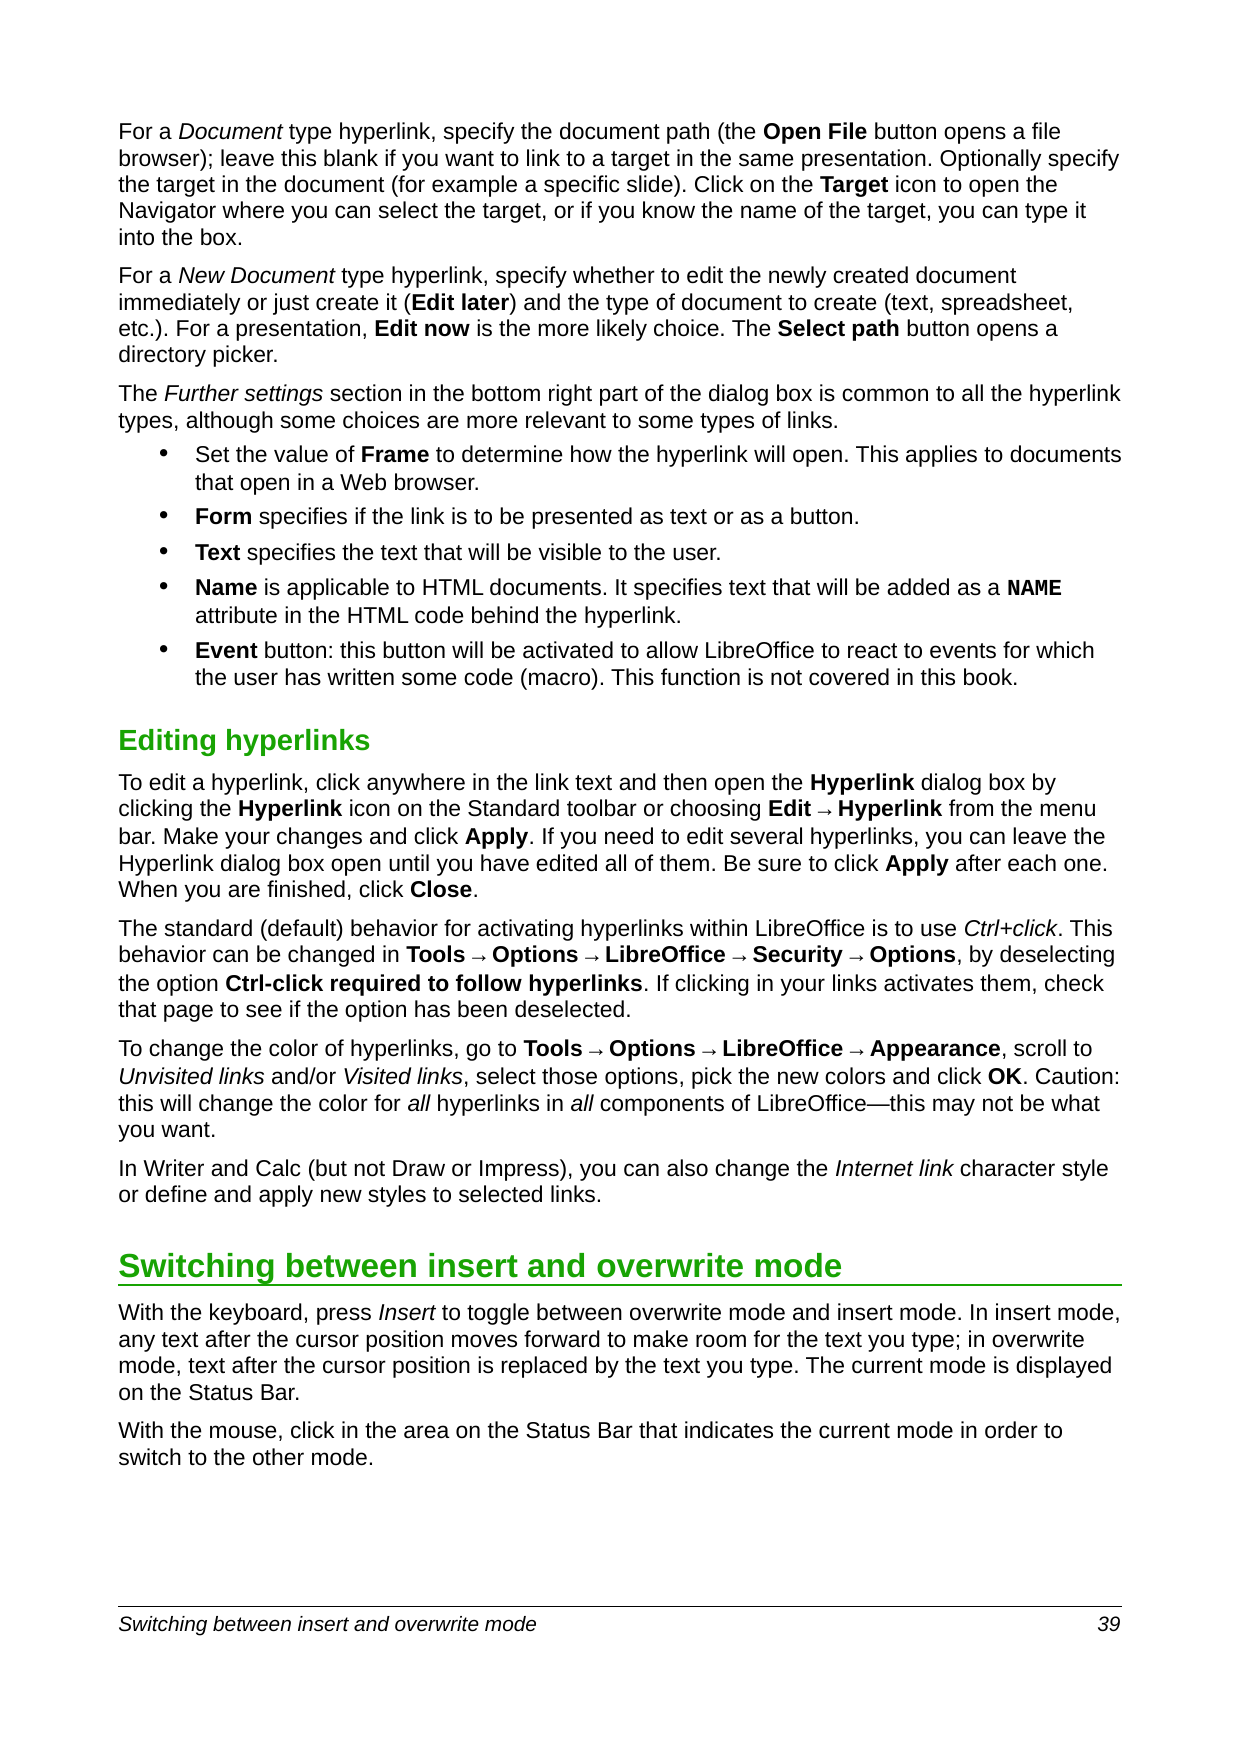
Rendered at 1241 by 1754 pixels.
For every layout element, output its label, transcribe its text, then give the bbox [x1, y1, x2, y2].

list Set the value of Frame to determine how the hyperlink will open. This applies to documents that open in a Web browser. [156, 439, 1122, 495]
list Form specifies if the link is to be presented as text or as a button. [156, 501, 1122, 530]
list Event button: this button will be activated to allow LibreOffice to react to events for which the user has written some code (macro). This function is not covered in this book. [156, 635, 1122, 690]
text For a Document type hyperlink, specify the document path (the Open File button opens a file browser); leave this blank if you want to link to a target in the same presentation. Optionally specify the target in the document (for example a specific slide). Click on the Target icon to open the Navigator where you can select the target, or if you know the name of the target, you can type it into the box. [118, 118, 1122, 250]
text To change the color of hyperlinks, go to Tools → Options → LibreOffice → Appearance, scroll to Unvisited links and/or Visited links, select those options, pick the new colors and click OK. Caution: this will change the color for all hyperlinks in all components of LibreOffice—this may not be what you want. [118, 1035, 1122, 1142]
subtitle Editing hyperlinks [118, 723, 1122, 757]
text The standard (default) behavior for activating hyperlinks within LibreOffice is to use Ctrl+click. This behavior can be changed in Tools → Options → LibreOffice → Security → Options, by deselecting the option Ctrl-click required to follow hyperlinks. If clicking in your links activates them, check that page to see if the option has been deselected. [118, 915, 1122, 1022]
text With the keyboard, press Insert to toggle between overwrite mode and insert mode. In insert mode, any text after the cursor position moves forward to make room for the text you type; in overwrite mode, text after the cursor position is replaced by the text you type. The current mode is displayed on the Status Bar. [118, 1299, 1122, 1405]
list The Further settings section in the bottom right part of the dialog box is common to all the hyperlink types, although some choices are more relevant to some types of links. [118, 380, 1122, 433]
subtitle Switching between insert and overwrite mode [118, 1246, 1122, 1284]
list Name is applicable to HTML documents. It specifies text that will be added as a NAME attribute in the HTML code behind the hyperlink. [156, 572, 1122, 628]
text For a New Document type hyperlink, specify whether to edit the newly created document immediately or just create it (Edit later) and the type of document to create (text, spreadsheet, etc.). For a presentation, Edit now is the more likely choice. The Select path button opens a directory picker. [118, 262, 1122, 368]
text In Writer and Calc (but not Draw or Impress), you can also change the Internet link character style or define and apply new styles to selected links. [118, 1155, 1122, 1207]
text To edit a hyperlink, click anywhere in the link text and then open the Hyperlink dialog box by clicking the Hyperlink icon on the Standard toolbar or choosing Edit → Hyperlink from the menu bar. Make your changes and click Apply. If you need to edit several hyperlinks, you can leave the Hyperlink dialog box open until you have edited all of them. Be sure to click Apply after each one. When you are finished, click Close. [118, 769, 1122, 902]
list Text specifies the text that will be visible to the user. [156, 537, 1122, 566]
text With the mouse, click in the area on the Status Bar that indicates the current mode in order to switch to the other mode. [118, 1417, 1122, 1470]
